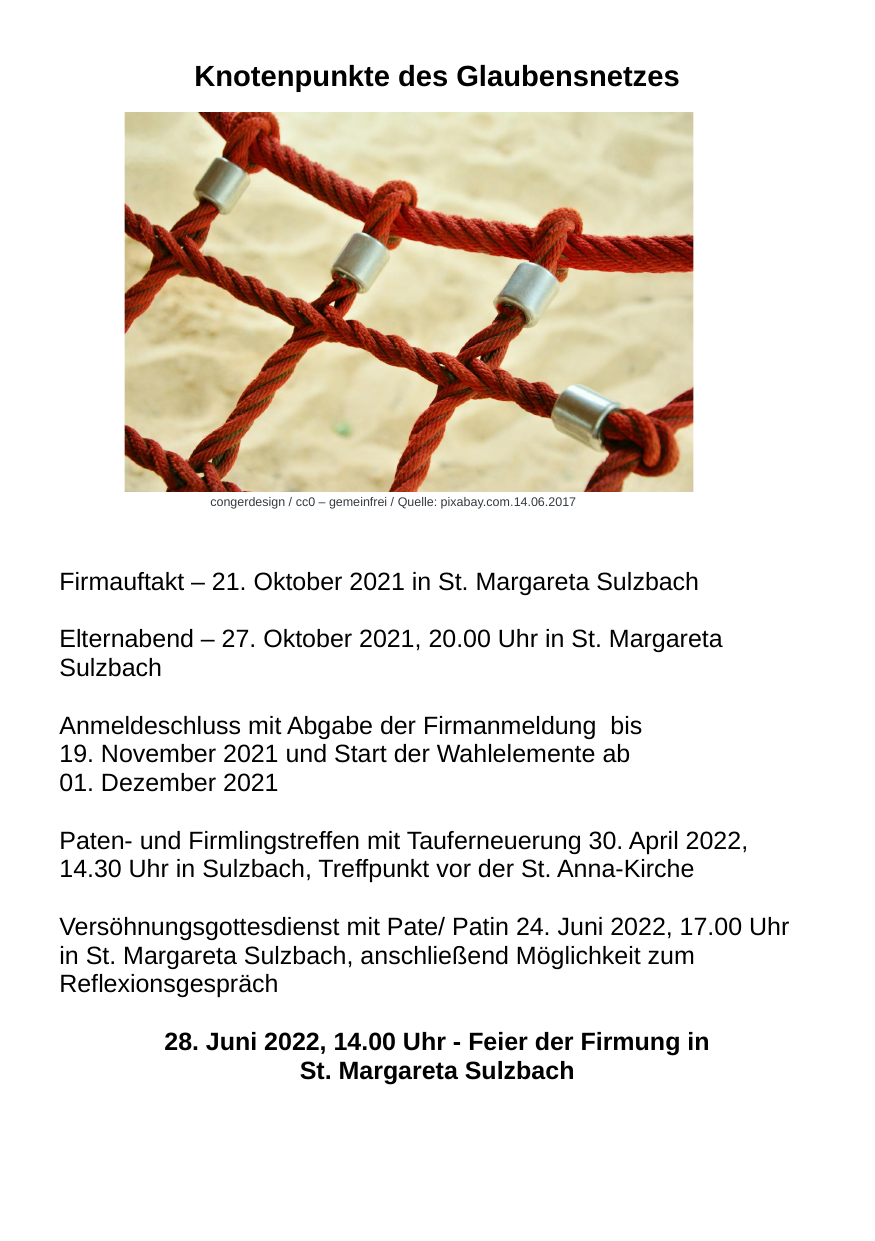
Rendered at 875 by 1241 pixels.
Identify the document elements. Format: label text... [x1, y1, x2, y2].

text 19. November 2021 und Start der Wahlelemente ab [59, 739, 815, 768]
text Elternabend – 27. Oktober 2021, 20.00 Uhr in St. Margareta Sulzbach [59, 624, 815, 682]
text congerdesign / cc0 – gemeinfrei / Quelle: pixabay.com.14.06.2017 [59, 495, 815, 509]
text Firmauftakt – 21. Oktober 2021 in St. Margareta Sulzbach [59, 567, 815, 596]
text St. Margareta Sulzbach [59, 1056, 815, 1084]
text 01. Dezember 2021 [59, 768, 815, 797]
picture [124, 112, 694, 492]
text Versöhnungsgottesdienst mit Pate/ Patin 24. Juni 2022, 17.00 Uhr in St. Margareta Sulzbach, anschließend Möglichkeit zum Reflexionsgespräch [59, 912, 815, 998]
text Paten- und Firmlingstreffen mit Tauferneuerung 30. April 2022, 14.30 Uhr in Sulzbach, Treffpunkt vor der St. Anna-Kirche [59, 826, 815, 883]
text Anmeldeschluss mit Abgabe der Firmanmeldung bis [59, 711, 815, 739]
text 28. Juni 2022, 14.00 Uhr - Feier der Firmung in [59, 1027, 815, 1056]
text Knotenpunkte des Glaubensnetzes [59, 59, 815, 93]
